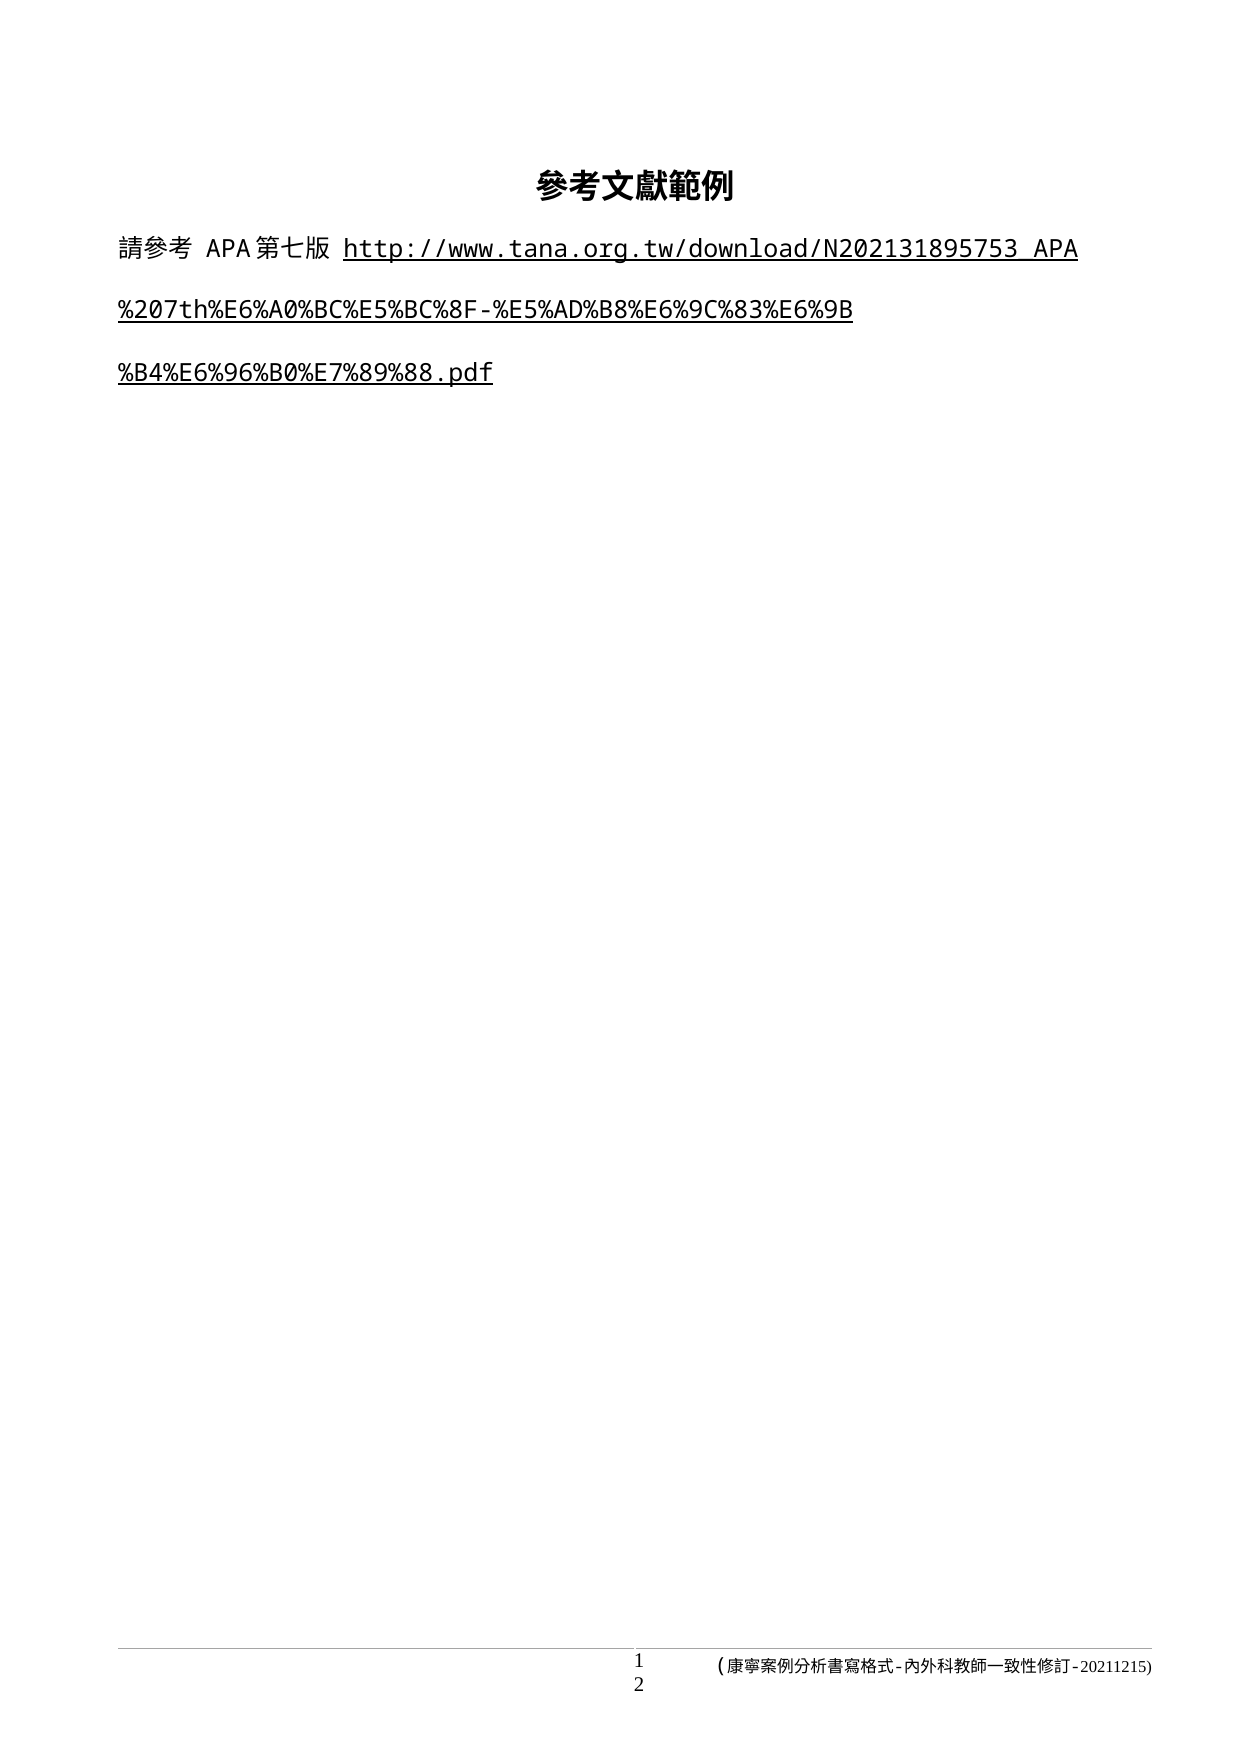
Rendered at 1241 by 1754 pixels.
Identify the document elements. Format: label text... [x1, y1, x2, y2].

text 請參考 APA第七版 http://www.tana.org.tw/download/N202131895753_APA%207th%E6%A0%BC%E5%BC%8F-%E5%AD%B8%E6%9C%83%E6%9B%B4%E6%96%B0%E7%89%88.pdf [118, 205, 1152, 392]
text 參考文獻範例 [118, 142, 1152, 205]
